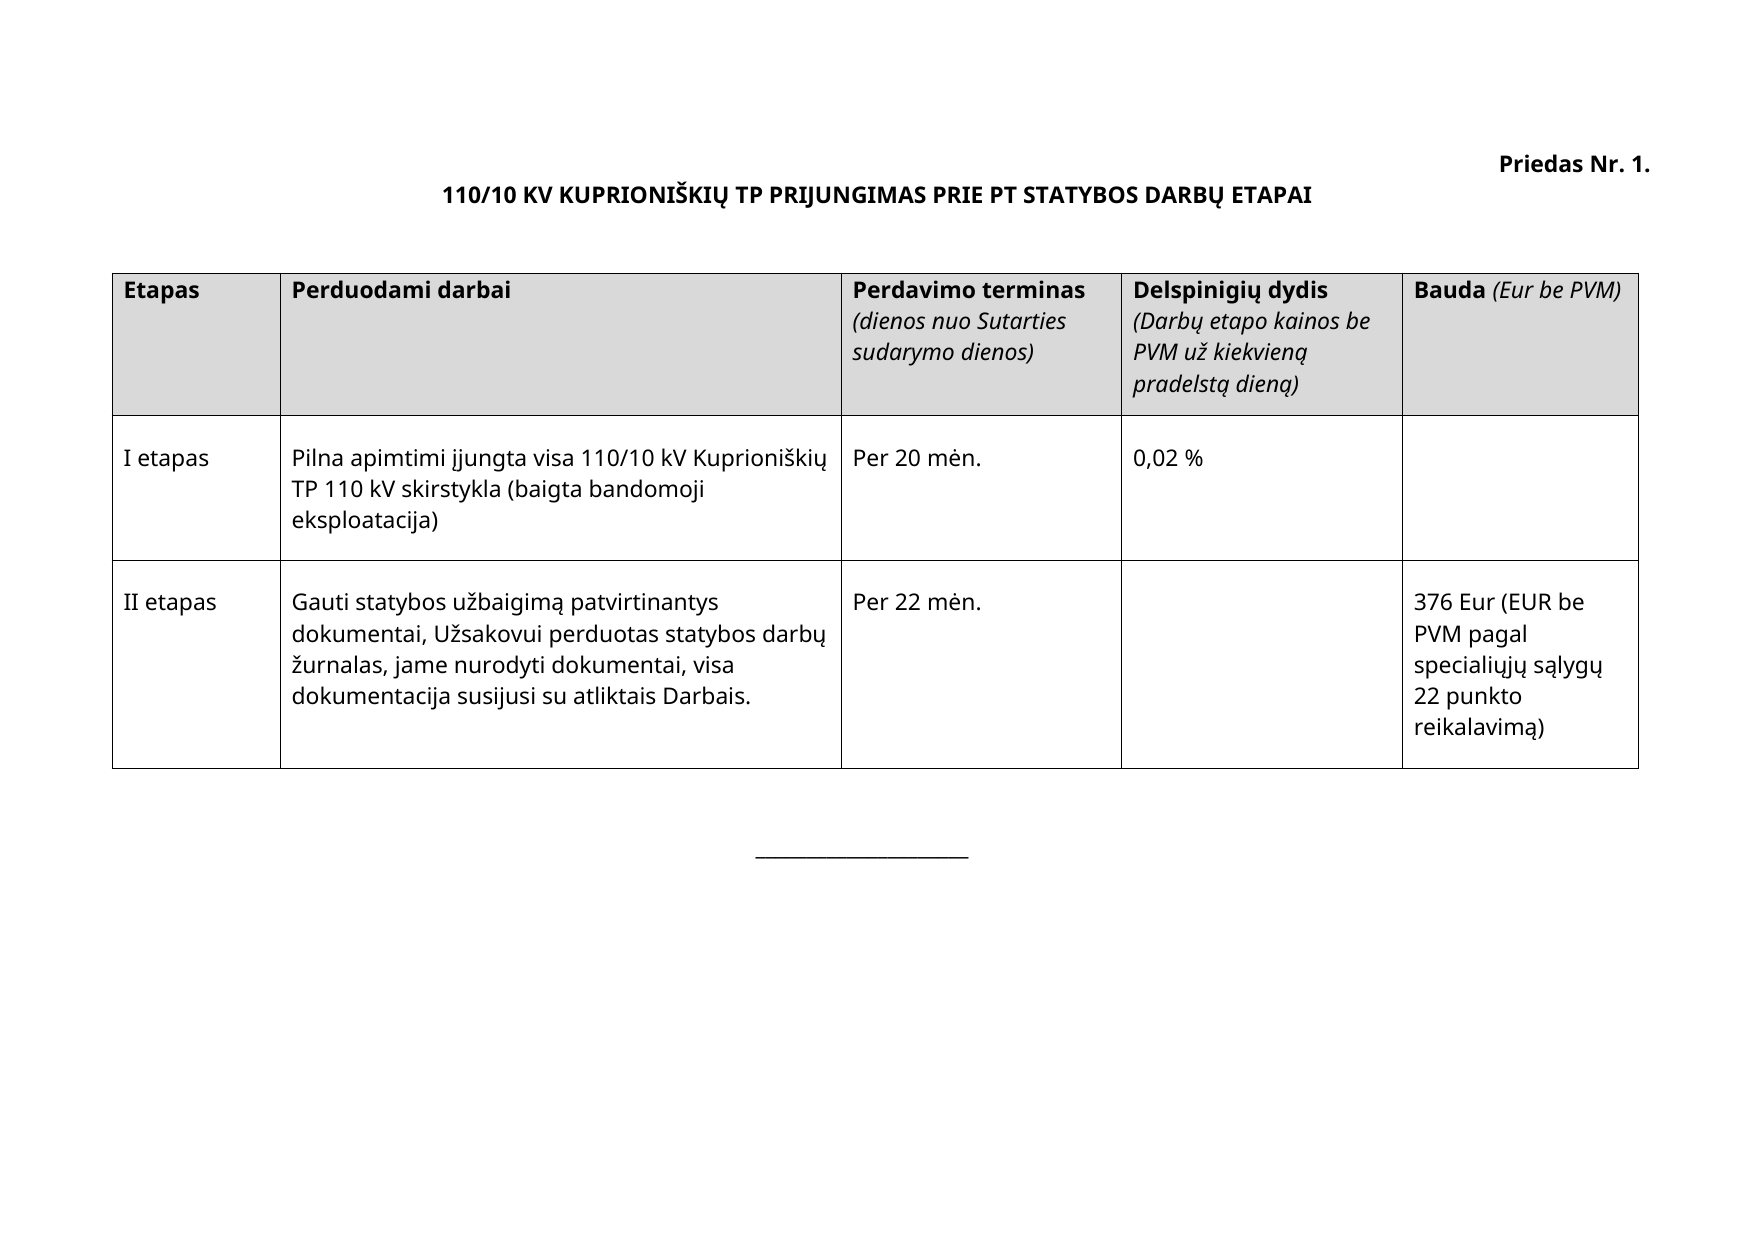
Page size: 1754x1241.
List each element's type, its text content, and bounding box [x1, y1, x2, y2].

text _____________________ [74, 831, 1651, 862]
table_cell 0,02 % [1122, 416, 1402, 560]
table_header Delspinigių dydis (Darbų etapo kainos be PVM už kiekvieną pradelstą dieną) [1122, 274, 1402, 415]
table_cell II etapas [113, 561, 280, 767]
table_cell I etapas [113, 416, 280, 560]
table_cell [1403, 416, 1638, 560]
table_header Perdavimo terminas (dienos nuo Sutarties sudarymo dienos) [842, 274, 1121, 415]
table_header Perduodami darbai [281, 274, 841, 415]
table_header Bauda (Eur be PVM) [1403, 274, 1638, 415]
table_cell Per 22 mėn. [842, 561, 1121, 767]
table_cell 376 Eur (EUR be PVM pagal specialiųjų sąlygų 22 punkto reikalavimą) [1403, 561, 1638, 767]
table_cell Per 20 mėn. [842, 416, 1121, 560]
table_header Etapas [113, 274, 280, 415]
text 110/10 KV KUPRIONIŠKIŲ TP PRIJUNGIMAS PRIE PT STATYBOS DARBŲ ETAPAI [103, 179, 1651, 210]
table_cell [1122, 561, 1402, 767]
table_cell Gauti statybos užbaigimą patvirtinantys dokumentai, Užsakovui perduotas statybos darbų žurnalas, jame nurodyti dokumentai, visa dokumentacija susijusi su atliktais Darbais. [281, 561, 841, 767]
text Priedas Nr. 1. [103, 148, 1651, 179]
table_cell Pilna apimtimi įjungta visa 110/10 kV Kuprioniškių TP 110 kV skirstykla (baigta bandomoji eksploatacija) [281, 416, 841, 560]
